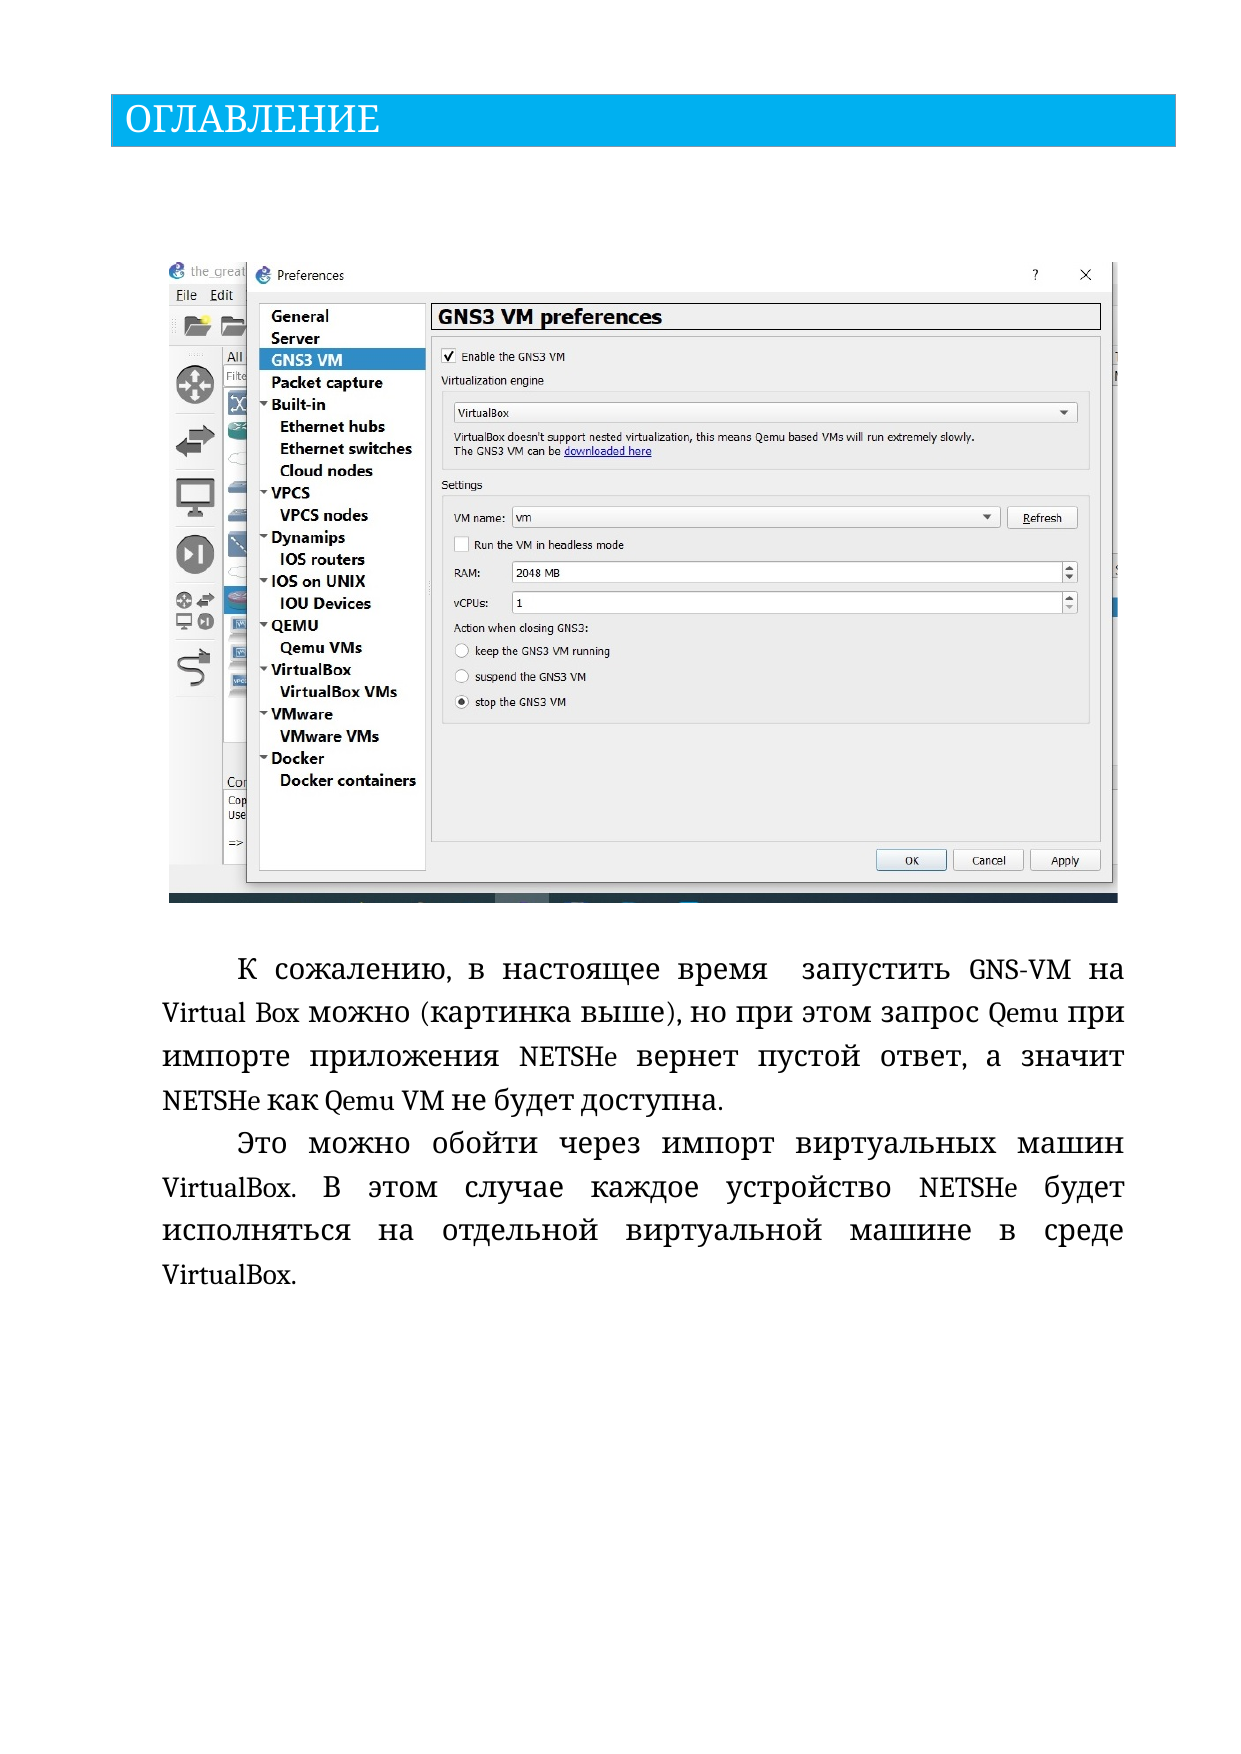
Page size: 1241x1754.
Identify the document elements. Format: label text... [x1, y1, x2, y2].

text К сожалению, в настоящее время запустить GNS-VM на Virtual Box можно (картинка выше), но при этом запрос Qemu при импорте приложения NETSHe вернет пустой ответ, а значит NETSHe как Qemu VM не будет доступна. [162, 953, 1125, 1117]
text Это можно обойти через импорт виртуальных машин VirtualBox. В этом случае каждое устройство NETSHe будет исполняться на отдельной виртуальной машине в среде VirtualBox. [162, 1127, 1125, 1291]
picture [169, 262, 1118, 903]
